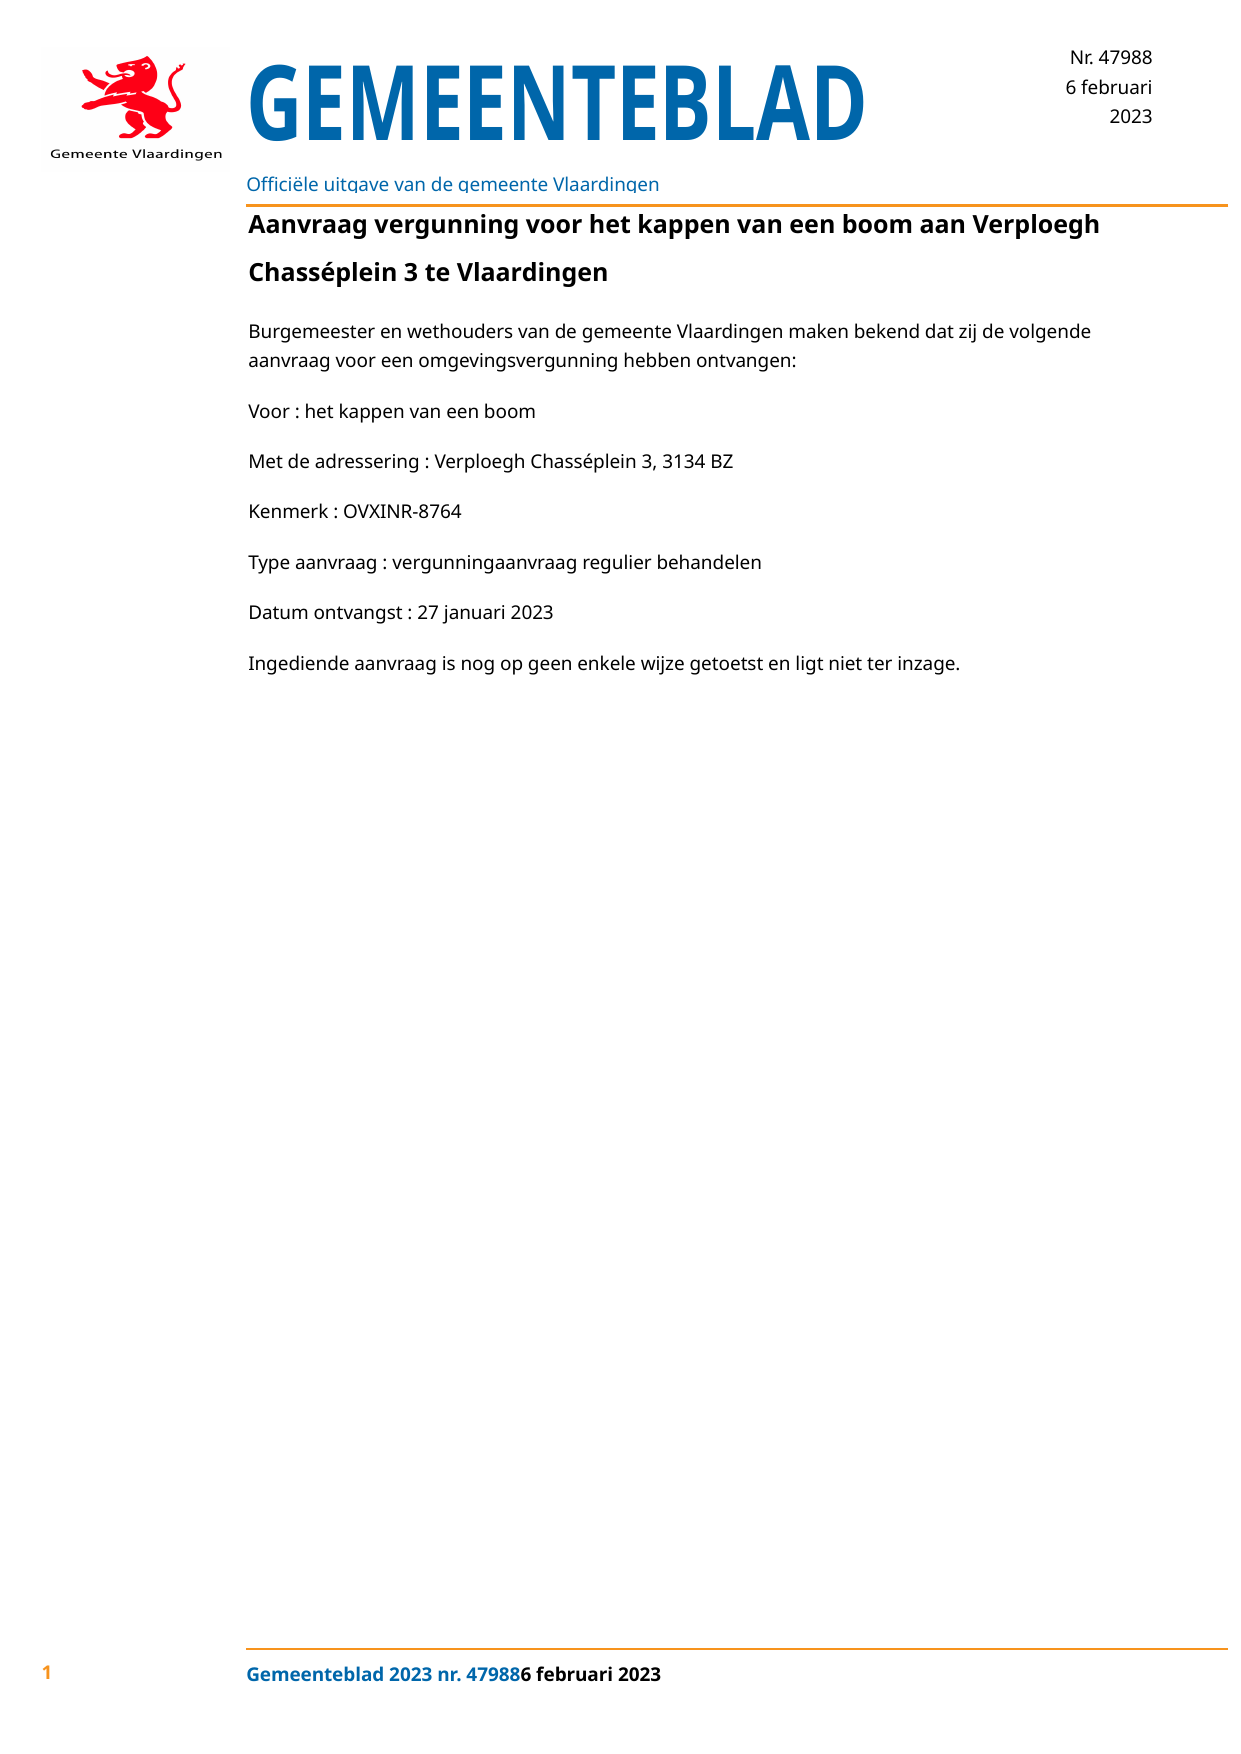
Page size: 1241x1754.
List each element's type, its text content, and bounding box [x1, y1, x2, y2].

picture [41, 47, 231, 172]
text Ingediende aanvraag is nog op geen enkele wijze getoetst en ligt niet ter inzage. [248, 650, 1152, 676]
text Voor : het kappen van een boom [248, 398, 1152, 424]
text Aanvraag vergunning voor het kappen van een boom aan Verploegh Chasséplein 3 te Vlaardingen [248, 207, 1152, 288]
text Met de adressering : Verploegh Chasséplein 3, 3134 BZ [248, 448, 1152, 474]
text Datum ontvangst : 27 januari 2023 [248, 599, 1152, 625]
text Kenmerk : OVXINR-8764 [248, 499, 1152, 524]
text Burgemeester en wethouders van de gemeente Vlaardingen maken bekend dat zij de volgende aanvraag voor een omgevingsvergunning hebben ontvangen: [248, 318, 1152, 373]
text Type aanvraag : vergunningaanvraag regulier behandelen [248, 549, 1152, 575]
